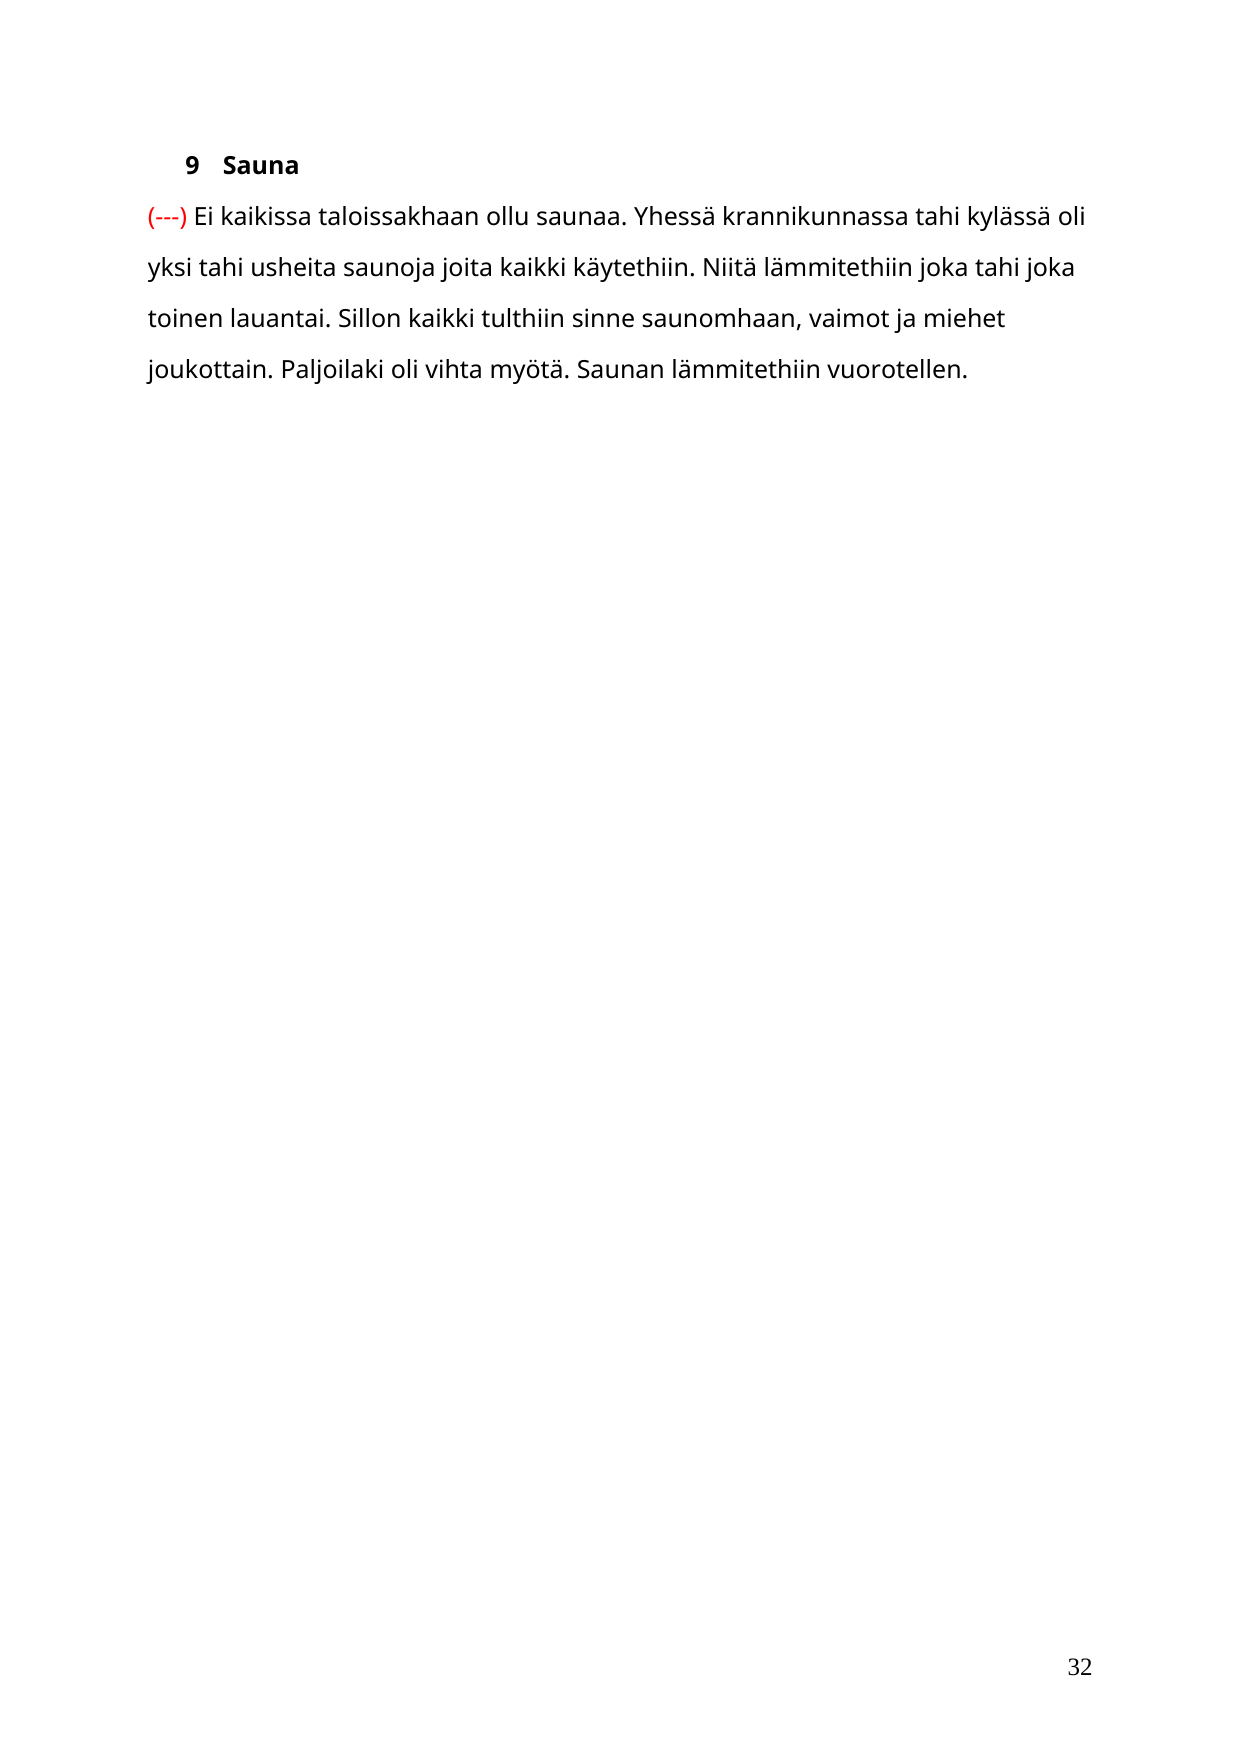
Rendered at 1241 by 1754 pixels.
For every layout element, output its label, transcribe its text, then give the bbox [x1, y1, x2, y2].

list Sauna [185, 148, 1093, 182]
text (---) Ei kaikissa taloissakhaan ollu saunaa. Yhessä krannikunnassa tahi kylässä oli yksi tahi usheita saunoja joita kaikki käytethiin. Niitä lämmitethiin joka tahi joka toinen lauantai. Sillon kaikki tulthiin sinne saunomhaan, vaimot ja miehet joukottain. Paljoilaki oli vihta myötä. Saunan lämmitethiin vuorotellen. [148, 199, 1093, 386]
